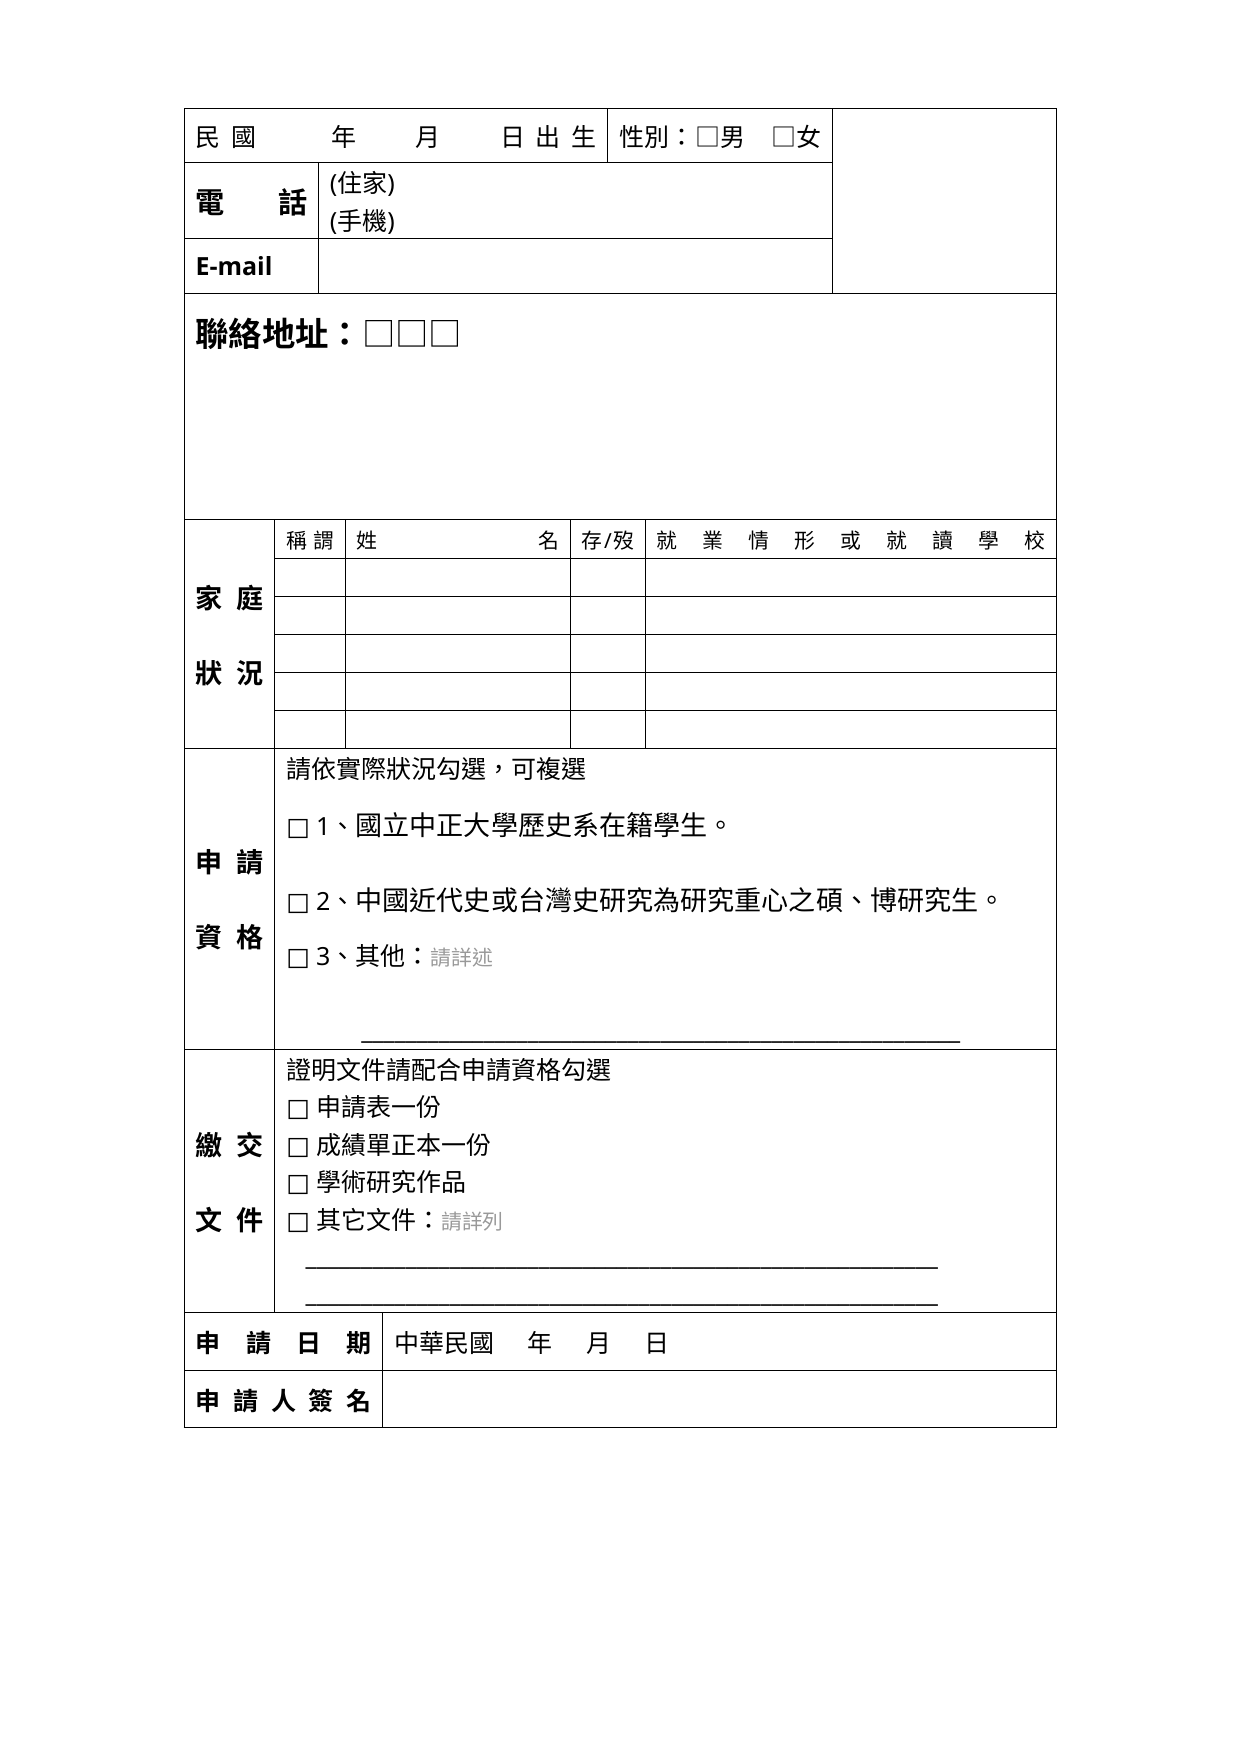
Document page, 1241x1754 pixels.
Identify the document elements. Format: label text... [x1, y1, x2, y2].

table_cell [646, 559, 1056, 596]
table_cell [646, 635, 1056, 672]
table_cell 請依實際狀況勾選，可複選 □ 1、國立中正大學歷史系在籍學生。 □ 2、中國近代史或台灣史研究為研究重心之碩、博研究生。 □ 3、其他：請詳述 ______________________________________________________ [275, 749, 1056, 1048]
table_cell [346, 597, 570, 634]
table_cell 存/歿 [571, 520, 645, 558]
table_cell 聯絡地址：□□□ [185, 294, 1056, 519]
table_header [833, 109, 1056, 293]
table_cell [275, 711, 345, 747]
table_cell 家庭 狀況 [185, 520, 274, 747]
table_cell [571, 597, 645, 634]
table_cell 電話 [185, 163, 318, 238]
table_cell [571, 559, 645, 596]
table_cell [646, 673, 1056, 709]
table_cell 姓名 [346, 520, 570, 558]
table_cell [571, 711, 645, 747]
table_cell [571, 673, 645, 709]
table_cell E-mail [185, 239, 318, 293]
table_cell [646, 711, 1056, 747]
table_cell [346, 635, 570, 672]
table_cell 證明文件請配合申請資格勾選 □ 申請表一份 □ 成績單正本一份 □ 學術研究作品 □ 其它文件：請詳列 _________________________________________________________ _________________________________________________________ [275, 1050, 1056, 1312]
table_cell [319, 239, 832, 293]
table_cell [646, 597, 1056, 634]
table_cell (住家) (手機) [319, 163, 832, 238]
table_cell 申請日期 [185, 1313, 382, 1370]
table_cell [571, 635, 645, 672]
table_cell 就業情形或就讀學校 [646, 520, 1056, 558]
table_cell [275, 635, 345, 672]
table_cell 繳交 文件 [185, 1050, 274, 1312]
table_cell [275, 673, 345, 709]
table_cell 民國 年 月 日出生 [185, 109, 607, 162]
table_cell [275, 559, 345, 596]
table_cell [275, 597, 345, 634]
table_cell [346, 711, 570, 747]
table_cell 中華民國 年 月 日 [383, 1313, 1056, 1370]
table_cell 稱謂 [275, 520, 345, 558]
table_cell 性別：□男 □女 [608, 109, 832, 162]
table_cell [346, 673, 570, 709]
table_cell 申請資格 [185, 749, 274, 1048]
table_cell 申請人簽名 [185, 1371, 382, 1427]
table_cell [346, 559, 570, 596]
table_cell [383, 1371, 1056, 1427]
